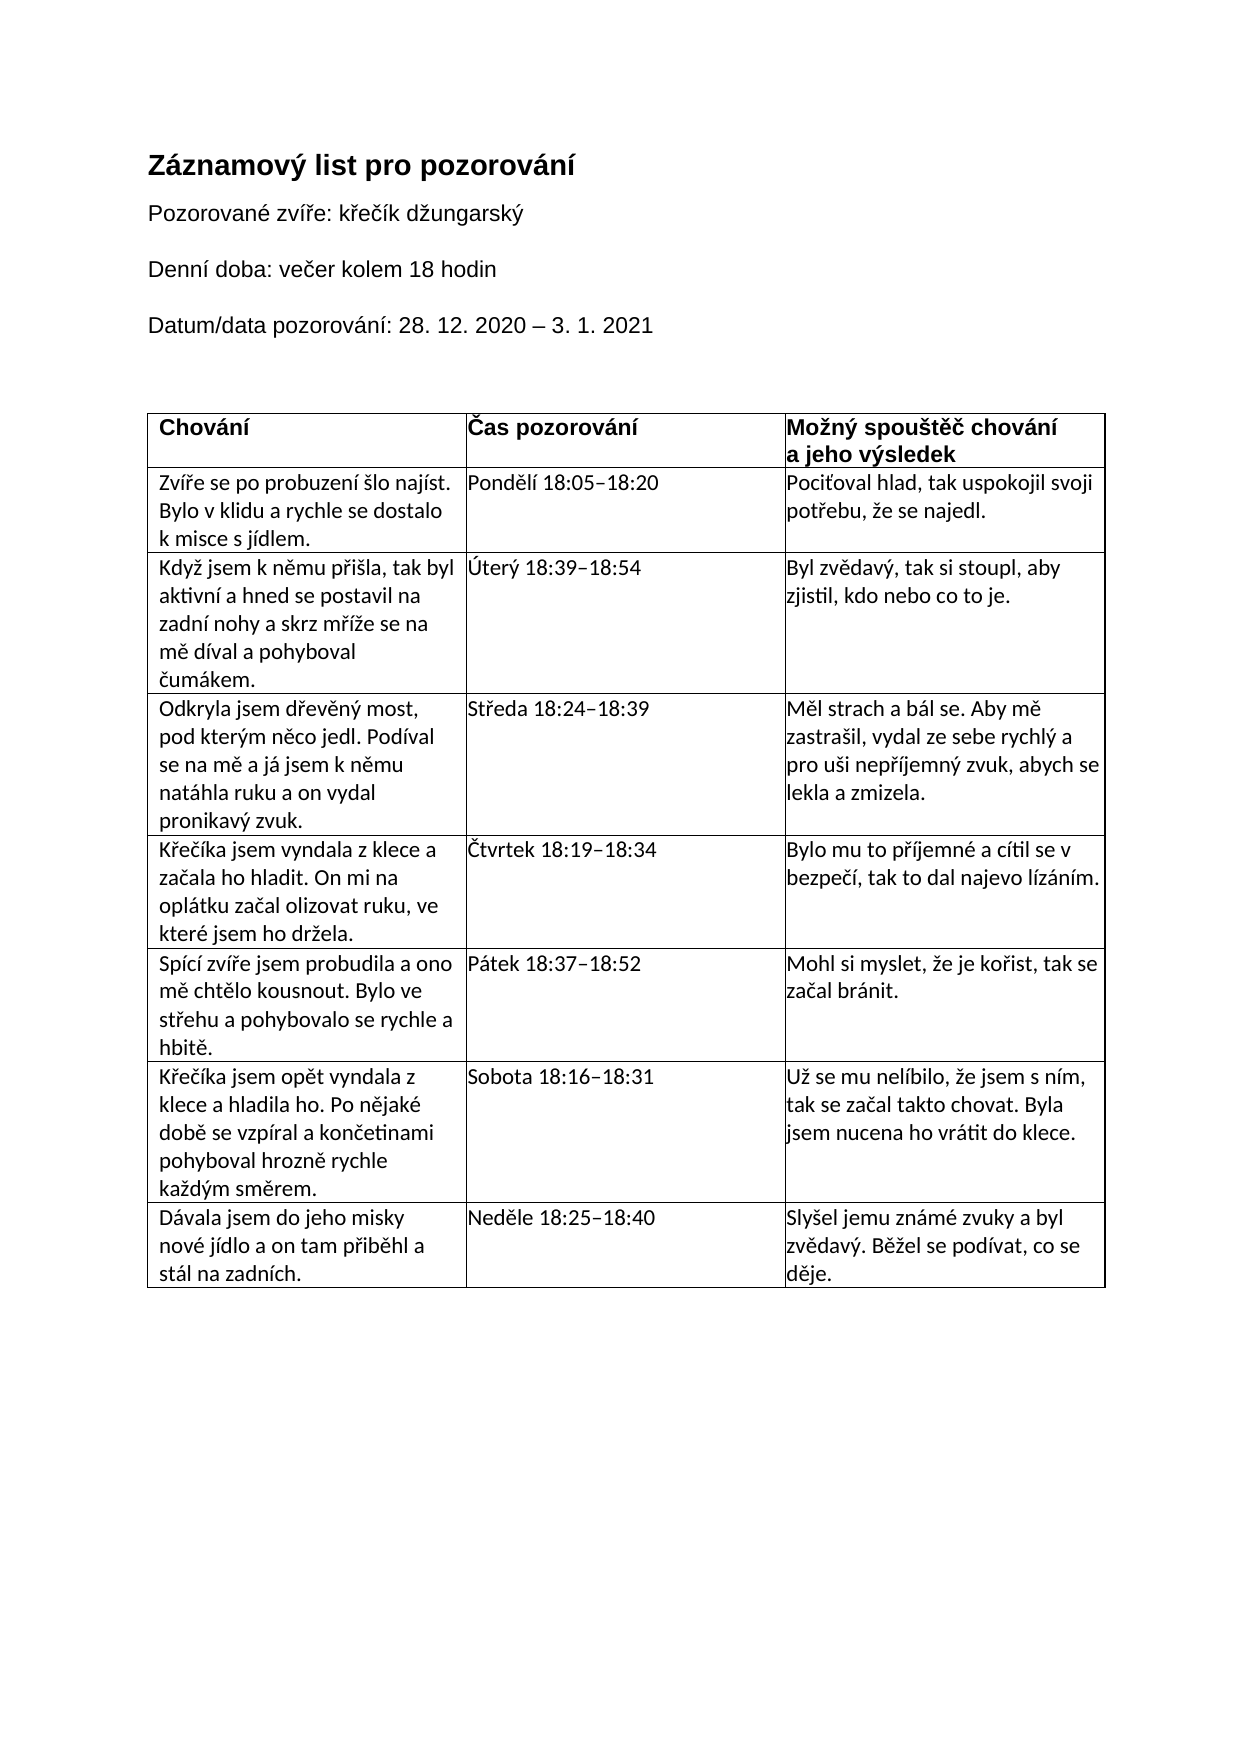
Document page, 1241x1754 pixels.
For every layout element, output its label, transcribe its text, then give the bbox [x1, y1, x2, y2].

table_cell Měl strach a bál se. Aby mě zastrašil, vydal ze sebe rychlý a pro uši nepříjemný zvuk, abych se lekla a zmizela. [786, 694, 1104, 834]
text Pozorované zvíře: křečík džungarský [148, 200, 1093, 226]
table_cell Křečíka jsem opět vyndala z klece a hladila ho. Po nějaké době se vzpíral a končetinami pohyboval hrozně rychle každým směrem. [148, 1062, 466, 1202]
table_cell Slyšel jemu známé zvuky a byl zvědavý. Běžel se podívat, co se děje. [786, 1203, 1104, 1287]
table_cell Spící zvíře jsem probudila a ono mě chtělo kousnout. Bylo ve střehu a pohybovalo se rychle a hbitě. [148, 949, 466, 1061]
table_cell Dávala jsem do jeho misky nové jídlo a on tam přiběhl a stál na zadních. [148, 1203, 466, 1287]
text Záznamový list pro pozorování [148, 148, 1093, 181]
text Datum/data pozorování: 28. 12. 2020 – 3. 1. 2021 [148, 312, 1093, 339]
table_cell Byl zvědavý, tak si stoupl, aby zjistil, kdo nebo co to je. [786, 553, 1104, 693]
table_cell Středa 18:24–18:39 [467, 694, 785, 834]
table_cell Neděle 18:25–18:40 [467, 1203, 785, 1287]
table_cell Odkryla jsem dřevěný most, pod kterým něco jedl. Podíval se na mě a já jsem k němu natáhla ruku a on vydal pronikavý zvuk. [148, 694, 466, 834]
table_cell Bylo mu to příjemné a cítil se v bezpečí, tak to dal najevo lízáním. [786, 836, 1104, 948]
table_cell Už se mu nelíbilo, že jsem s ním, tak se začal takto chovat. Byla jsem nucena ho vrátit do klece. [786, 1062, 1104, 1202]
table_cell Křečíka jsem vyndala z klece a začala ho hladit. On mi na oplátku začal olizovat ruku, ve které jsem ho držela. [148, 836, 466, 948]
table_cell Když jsem k němu přišla, tak byl aktivní a hned se postavil na zadní nohy a skrz mříže se na mě díval a pohyboval čumákem. [148, 553, 466, 693]
table_cell Mohl si myslet, že je kořist, tak se začal bránit. [786, 949, 1104, 1061]
table_cell Pociťoval hlad, tak uspokojil svoji potřebu, že se najedl. [786, 468, 1104, 552]
table_cell Zvíře se po probuzení šlo najíst. Bylo v klidu a rychle se dostalo k misce s jídlem. [148, 468, 466, 552]
table_header Čas pozorování [467, 414, 785, 467]
table_header Chování [148, 414, 466, 467]
text Denní doba: večer kolem 18 hodin [148, 256, 1093, 283]
table_cell Úterý 18:39–18:54 [467, 553, 785, 693]
table_cell Pátek 18:37–18:52 [467, 949, 785, 1061]
table_cell Pondělí 18:05–18:20 [467, 468, 785, 552]
table_header Možný spouštěč chování a jeho výsledek [786, 414, 1104, 467]
table_cell Čtvrtek 18:19–18:34 [467, 836, 785, 948]
table_cell Sobota 18:16–18:31 [467, 1062, 785, 1202]
